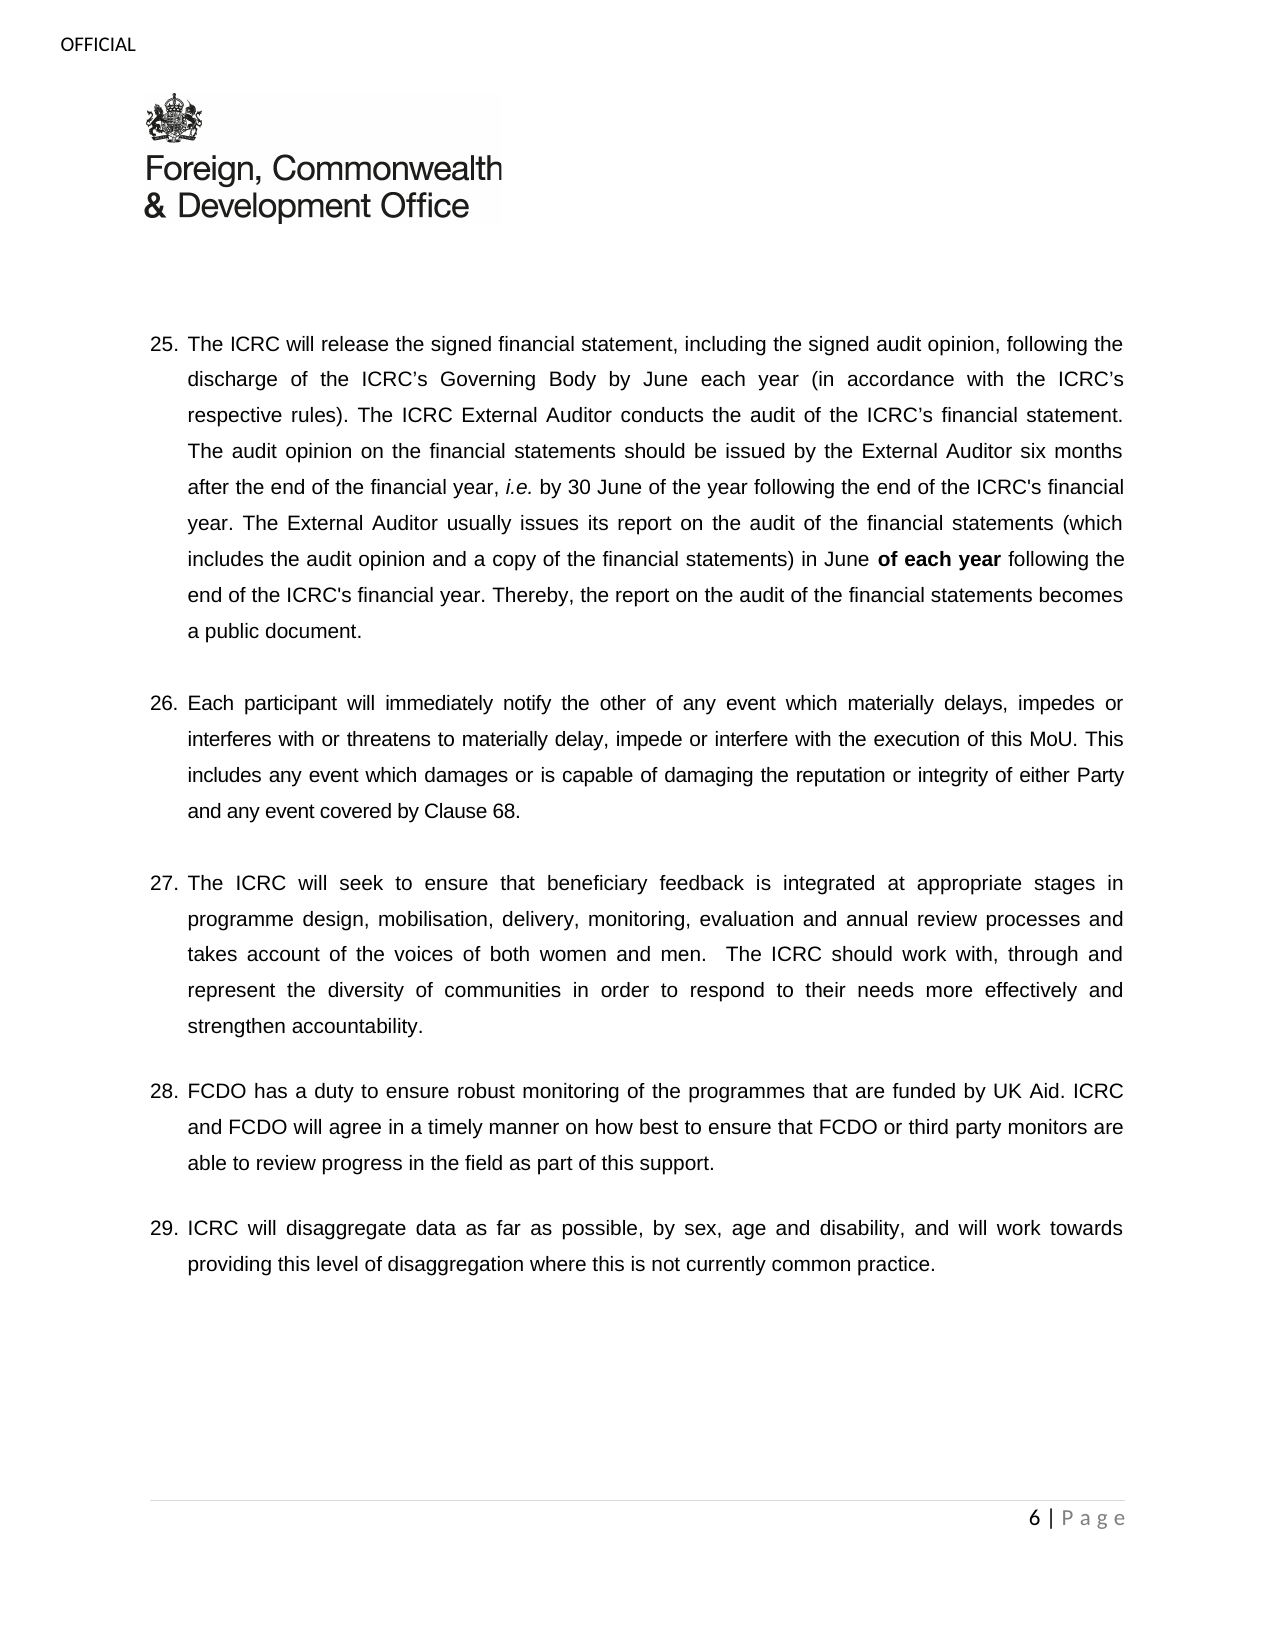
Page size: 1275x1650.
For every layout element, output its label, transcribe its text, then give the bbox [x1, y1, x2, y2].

list Each participant will immediately notify the other of any event which materially delays, impedes or interferes with or threatens to materially delay, impede or interfere with the execution of this MoU. This includes any event which damages or is capable of damaging the reputation or integrity of either Party and any event covered by Clause 68. [150, 691, 1125, 822]
list The ICRC will seek to ensure that beneficiary feedback is integrated at appropriate stages in programme design, mobilisation, delivery, monitoring, evaluation and annual review processes and takes account of the voices of both women and men. The ICRC should work with, through and represent the diversity of communities in order to respond to their needs more effectively and strengthen accountability. [150, 870, 1125, 1038]
list FCDO has a duty to ensure robust monitoring of the programmes that are funded by UK Aid. ICRC and FCDO will agree in a timely manner on how best to ensure that FCDO or third party monitors are able to review progress in the field as part of this support. [150, 1079, 1125, 1175]
list ICRC will disaggregate data as far as possible, by sex, age and disability, and will work towards providing this level of disaggregation where this is not currently common practice. [150, 1215, 1125, 1275]
list The ICRC will release the signed financial statement, including the signed audit opinion, following the discharge of the ICRC’s Governing Body by June each year (in accordance with the ICRC’s respective rules). The ICRC External Auditor conducts the audit of the ICRC’s financial statement. The audit opinion on the financial statements should be issued by the External Auditor six months after the end of the financial year, i.e. by 30 June of the year following the end of the ICRC's financial year. The External Auditor usually issues its report on the audit of the financial statements (which includes the audit opinion and a copy of the financial statements) in June of each year following the end of the ICRC's financial year. Thereby, the report on the audit of the financial statements becomes a public document. [150, 331, 1125, 643]
